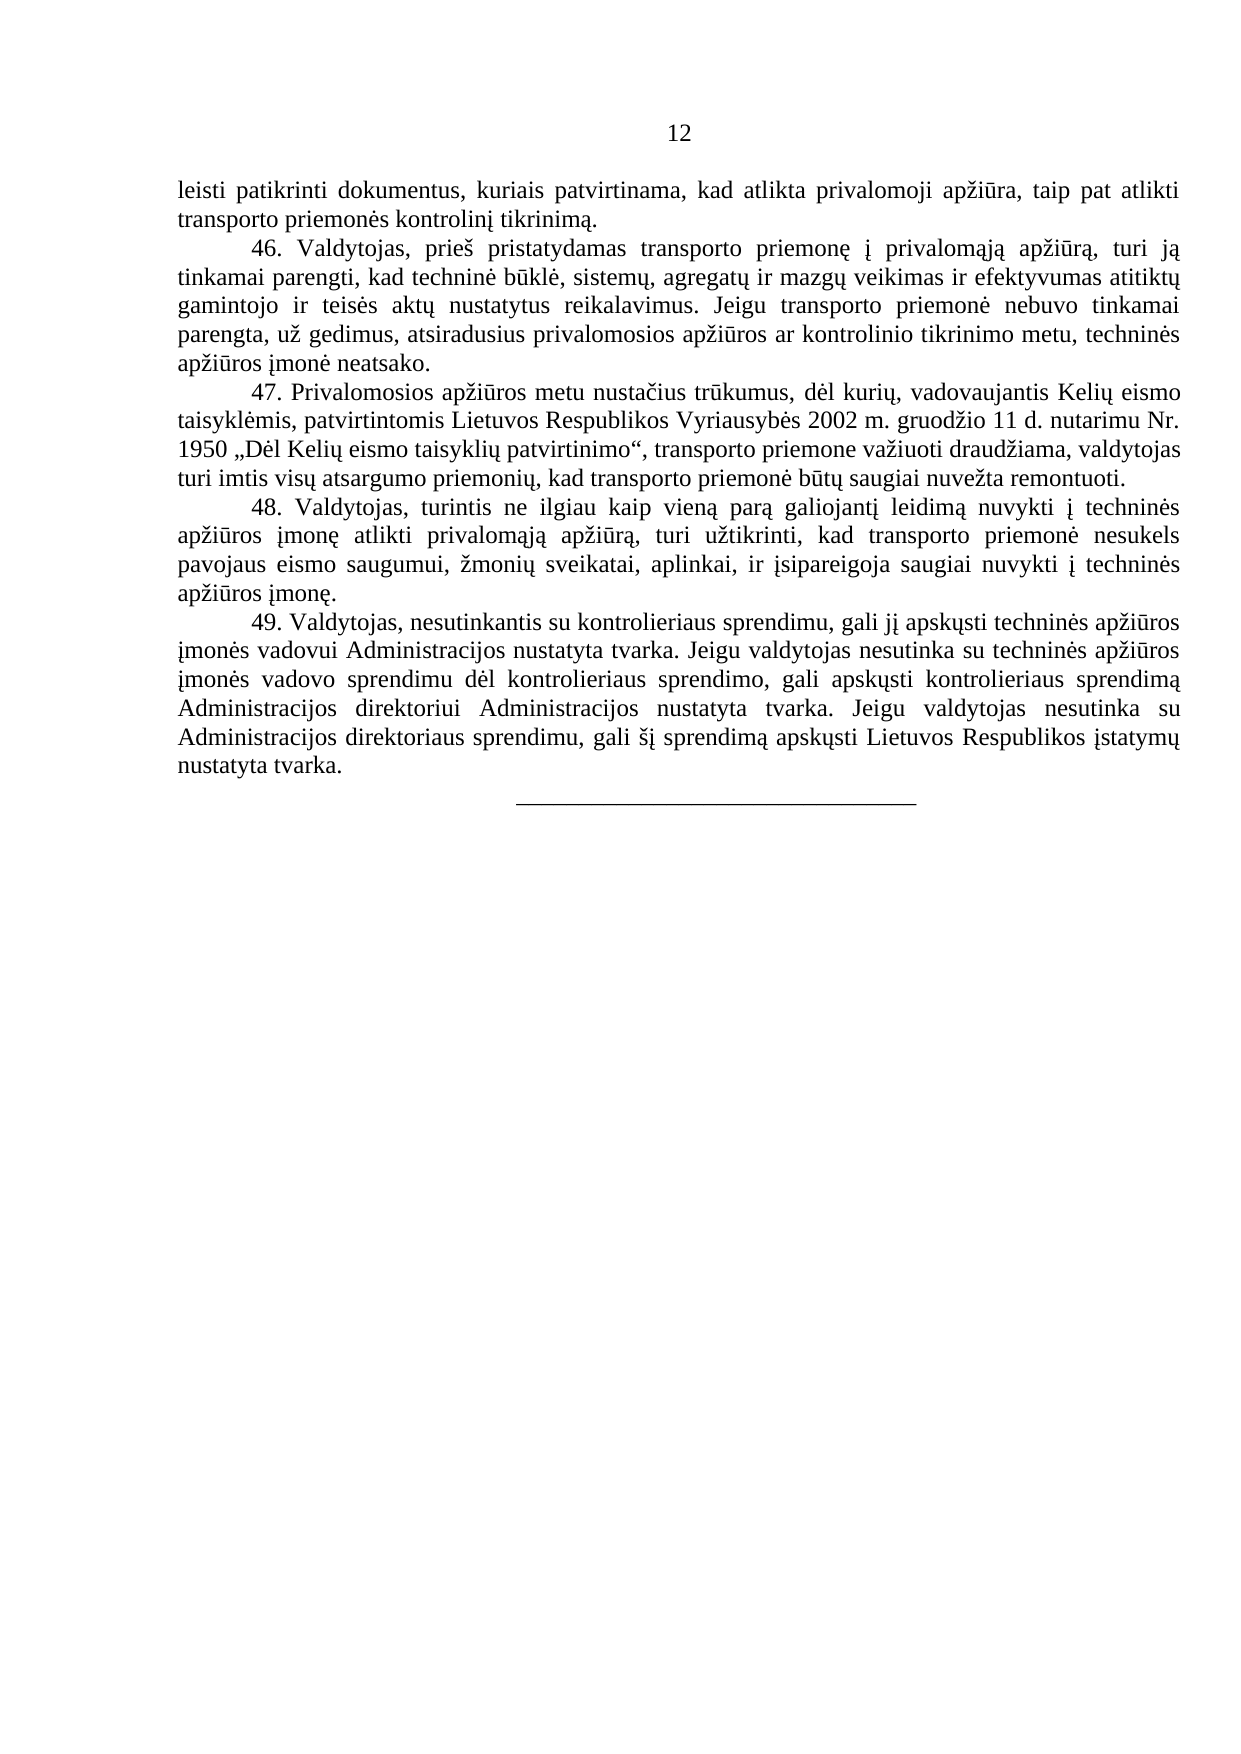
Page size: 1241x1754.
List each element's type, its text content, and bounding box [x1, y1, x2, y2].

text 48. Valdytojas, turintis ne ilgiau kaip vieną parą galiojantį leidimą nuvykti į techninės apžiūros įmonę atlikti privalomąją apžiūrą, turi užtikrinti, kad transporto priemonė nesukels pavojaus eismo saugumui, žmonių sveikatai, aplinkai, ir įsipareigoja saugiai nuvykti į techninės apžiūros įmonę. [177, 492, 1181, 607]
text 49. Valdytojas, nesutinkantis su kontrolieriaus sprendimu, gali jį apskųsti techninės apžiūros įmonės vadovui Administracijos nustatyta tvarka. Jeigu valdytojas nesutinka su techninės apžiūros įmonės vadovo sprendimu dėl kontrolieriaus sprendimo, gali apskųsti kontrolieriaus sprendimą Administracijos direktoriui Administracijos nustatyta tvarka. Jeigu valdytojas nesutinka su Administracijos direktoriaus sprendimu, gali šį sprendimą apskųsti Lietuvos Respublikos įstatymų nustatyta tvarka. [177, 607, 1181, 779]
text 46. Valdytojas, prieš pristatydamas transporto priemonę į privalomąją apžiūrą, turi ją tinkamai parengti, kad techninė būklė, sistemų, agregatų ir mazgų veikimas ir efektyvumas atitiktų gamintojo ir teisės aktų nustatytus reikalavimus. Jeigu transporto priemonė nebuvo tinkamai parengta, už gedimus, atsiradusius privalomosios apžiūros ar kontrolinio tikrinimo metu, techninės apžiūros įmonė neatsako. [177, 233, 1181, 377]
text ________________________________ [177, 779, 1181, 808]
text 47. Privalomosios apžiūros metu nustačius trūkumus, dėl kurių, vadovaujantis Kelių eismo taisyklėmis, patvirtintomis Lietuvos Respublikos Vyriausybės 2002 m. gruodžio 11 d. nutarimu Nr. 1950 „Dėl Kelių eismo taisyklių patvirtinimo“, transporto priemone važiuoti draudžiama, valdytojas turi imtis visų atsargumo priemonių, kad transporto priemonė būtų saugiai nuvežta remontuoti. [177, 377, 1181, 492]
text leisti patikrinti dokumentus, kuriais patvirtinama, kad atlikta privalomoji apžiūra, taip pat atlikti transporto priemonės kontrolinį tikrinimą. [177, 176, 1181, 233]
